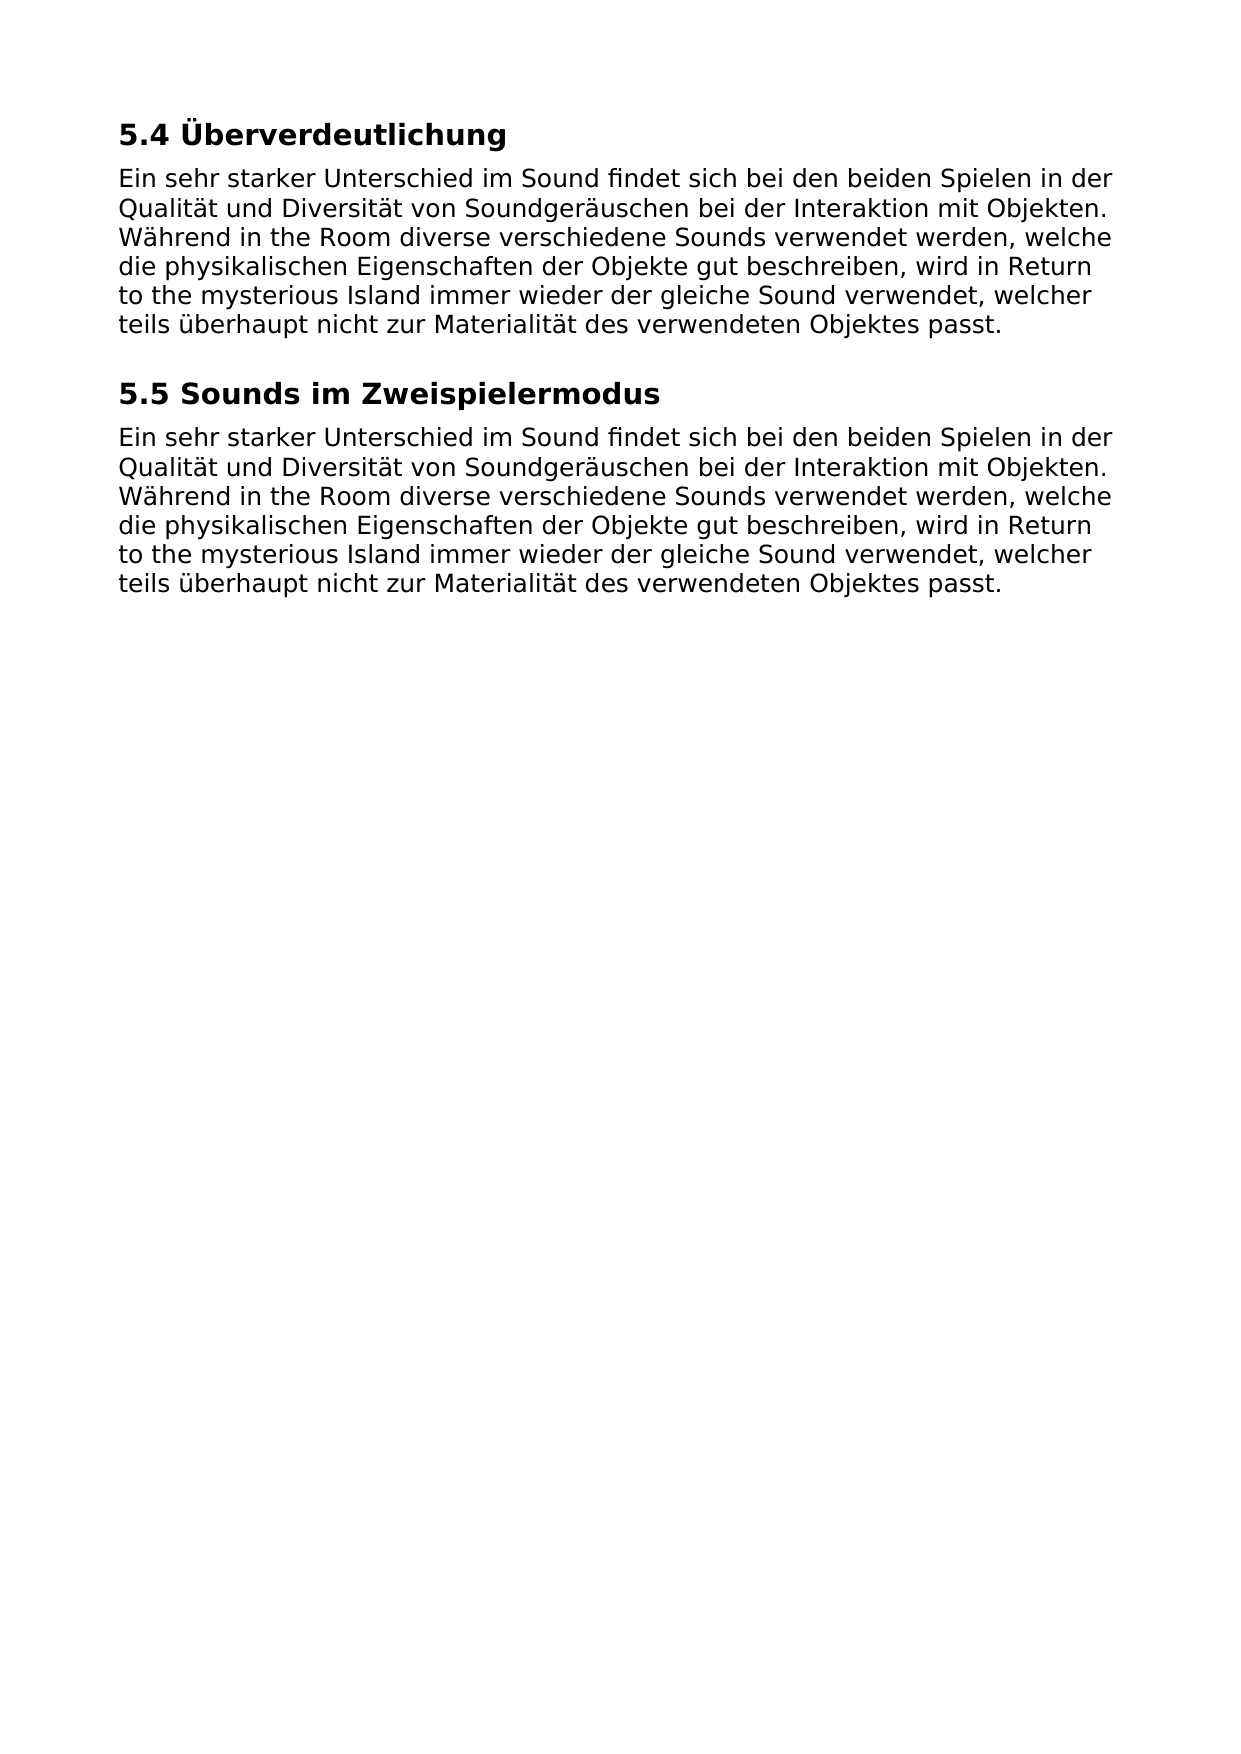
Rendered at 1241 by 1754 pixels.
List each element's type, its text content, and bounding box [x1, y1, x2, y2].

text Ein sehr starker Unterschied im Sound findet sich bei den beiden Spielen in der Qualität und Diversität von Soundgeräuschen bei der Interaktion mit Objekten. Während in the Room diverse verschiedene Sounds verwendet werden, welche die physikalischen Eigenschaften der Objekte gut beschreiben, wird in Return to the mysterious Island immer wieder der gleiche Sound verwendet, welcher teils überhaupt nicht zur Materialität des verwendeten Objektes passt. [118, 164, 1122, 339]
subtitle 5.5 Sounds im Zweispielermodus [118, 377, 1122, 411]
subtitle 5.4 Überverdeutlichung [118, 118, 1122, 152]
text Ein sehr starker Unterschied im Sound findet sich bei den beiden Spielen in der Qualität und Diversität von Soundgeräuschen bei der Interaktion mit Objekten. Während in the Room diverse verschiedene Sounds verwendet werden, welche die physikalischen Eigenschaften der Objekte gut beschreiben, wird in Return to the mysterious Island immer wieder der gleiche Sound verwendet, welcher teils überhaupt nicht zur Materialität des verwendeten Objektes passt. [118, 423, 1122, 598]
